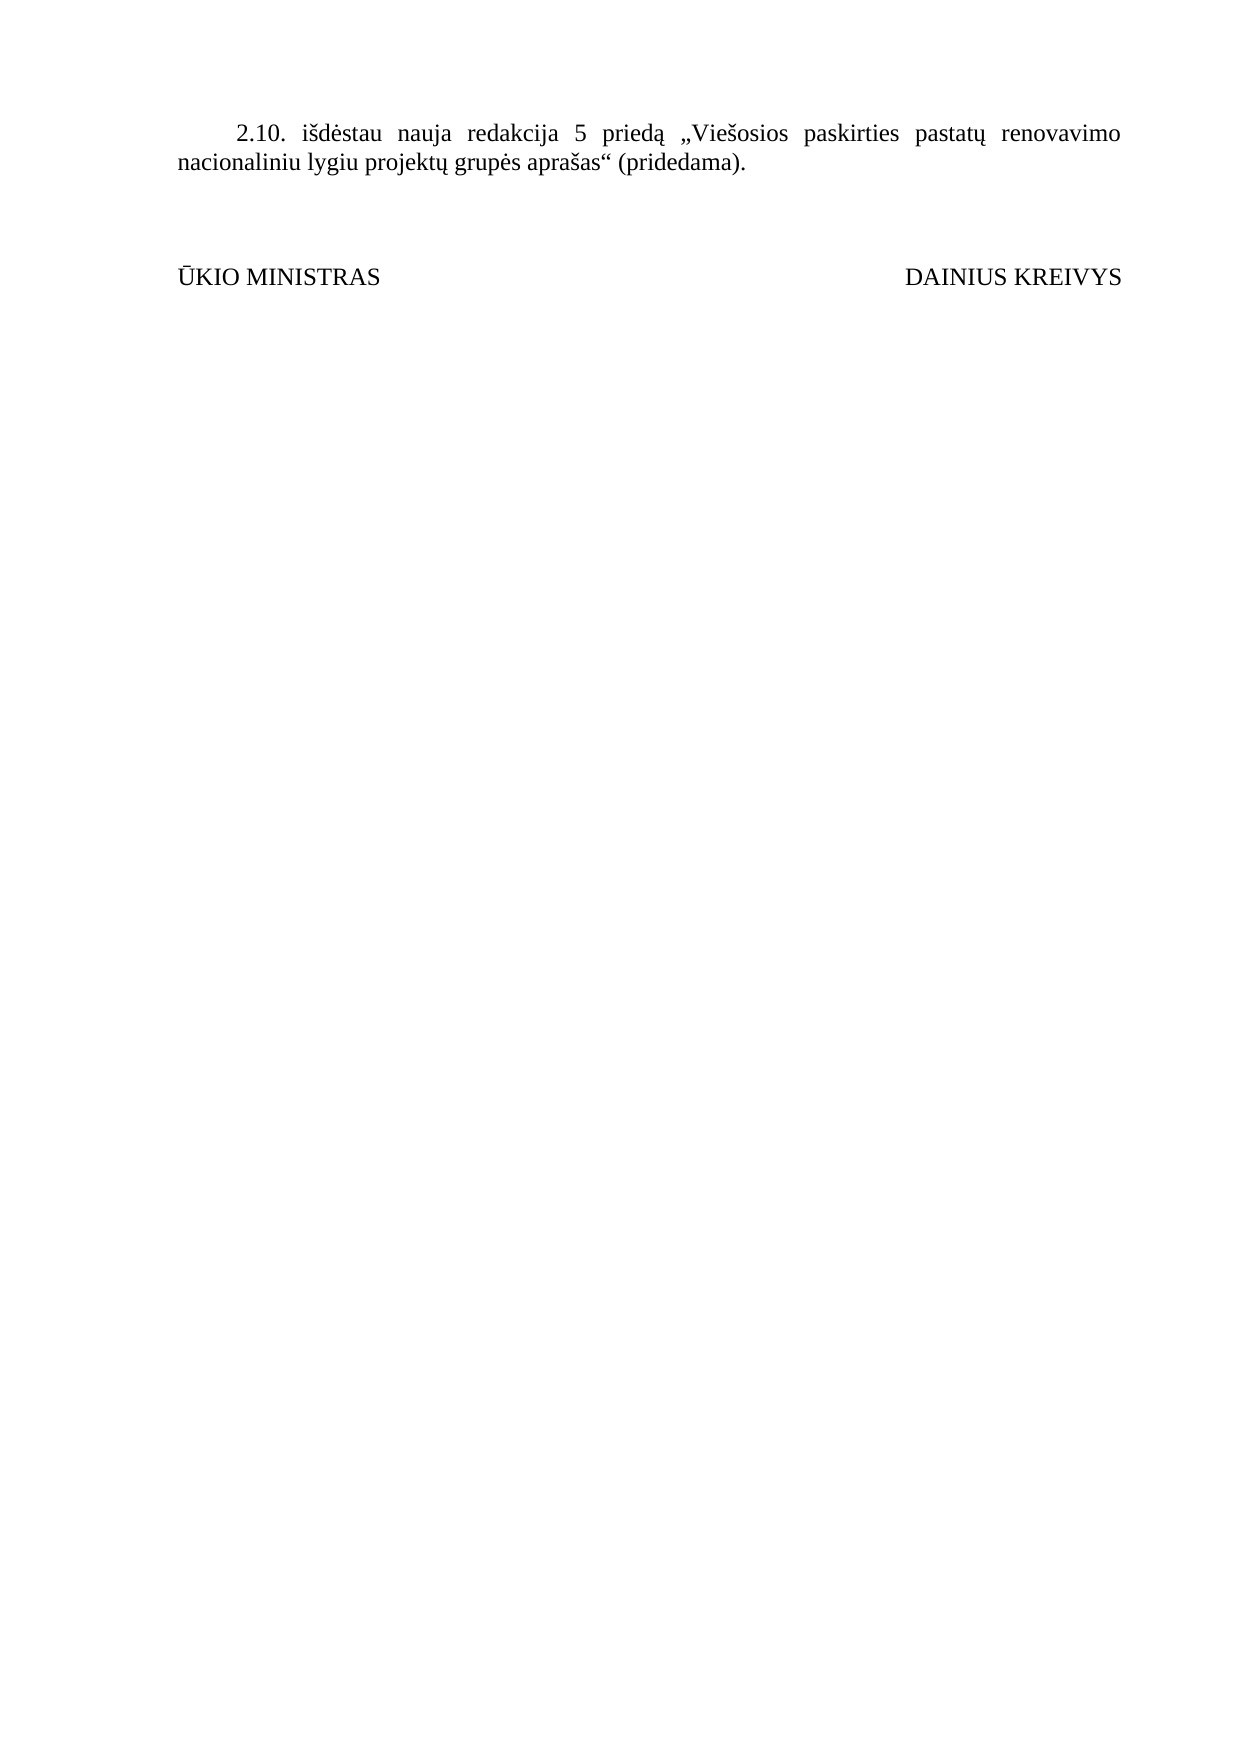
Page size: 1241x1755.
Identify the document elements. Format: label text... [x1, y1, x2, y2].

text 2.10. išdėstau nauja redakcija 5 priedą „Viešosios paskirties pastatų renovavimo nacionaliniu lygiu projektų grupės aprašas“ (pridedama). [177, 118, 1122, 176]
text Ūkio ministras Dainius Kreivys [177, 262, 1122, 291]
